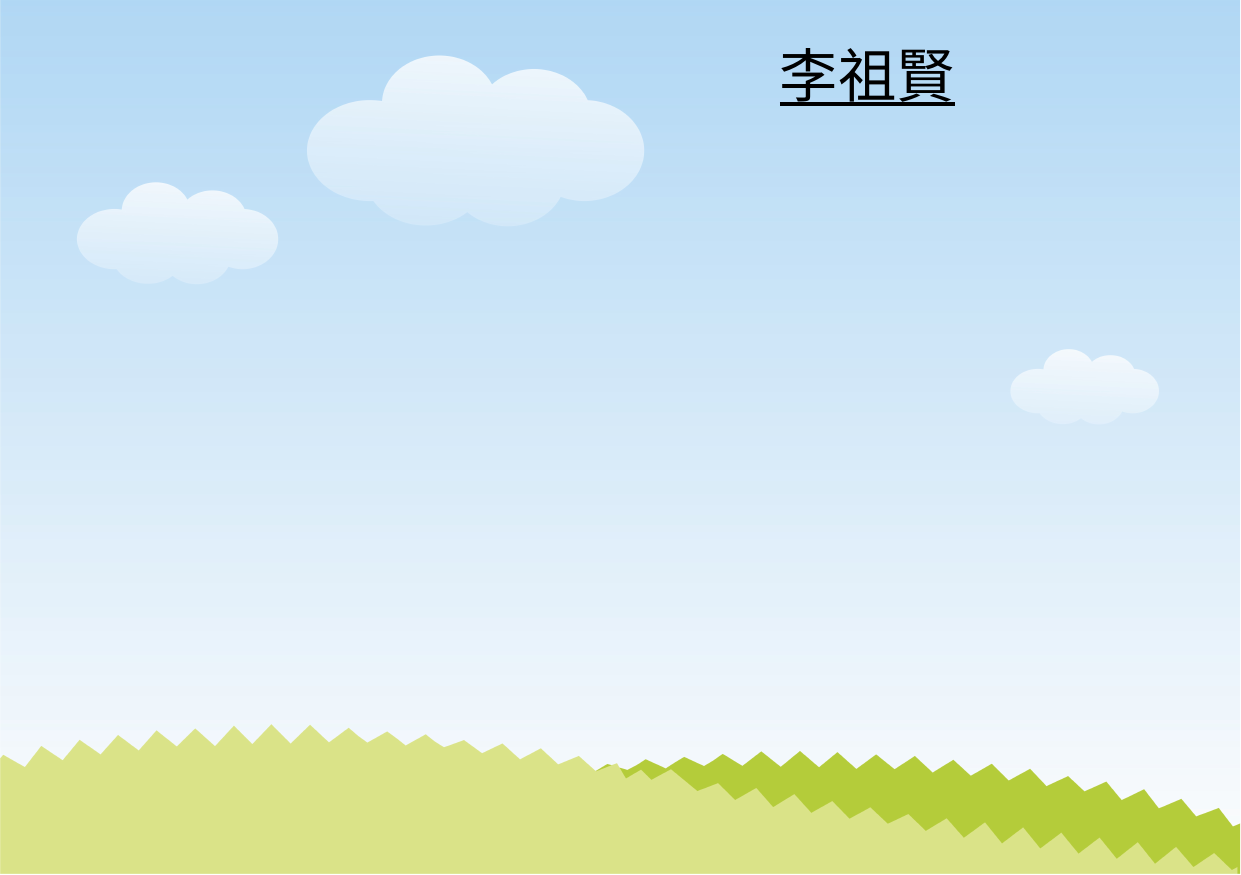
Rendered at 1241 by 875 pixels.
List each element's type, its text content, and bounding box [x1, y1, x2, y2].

text 李祖賢 [29, 29, 1211, 114]
picture [0, 0, 1241, 874]
